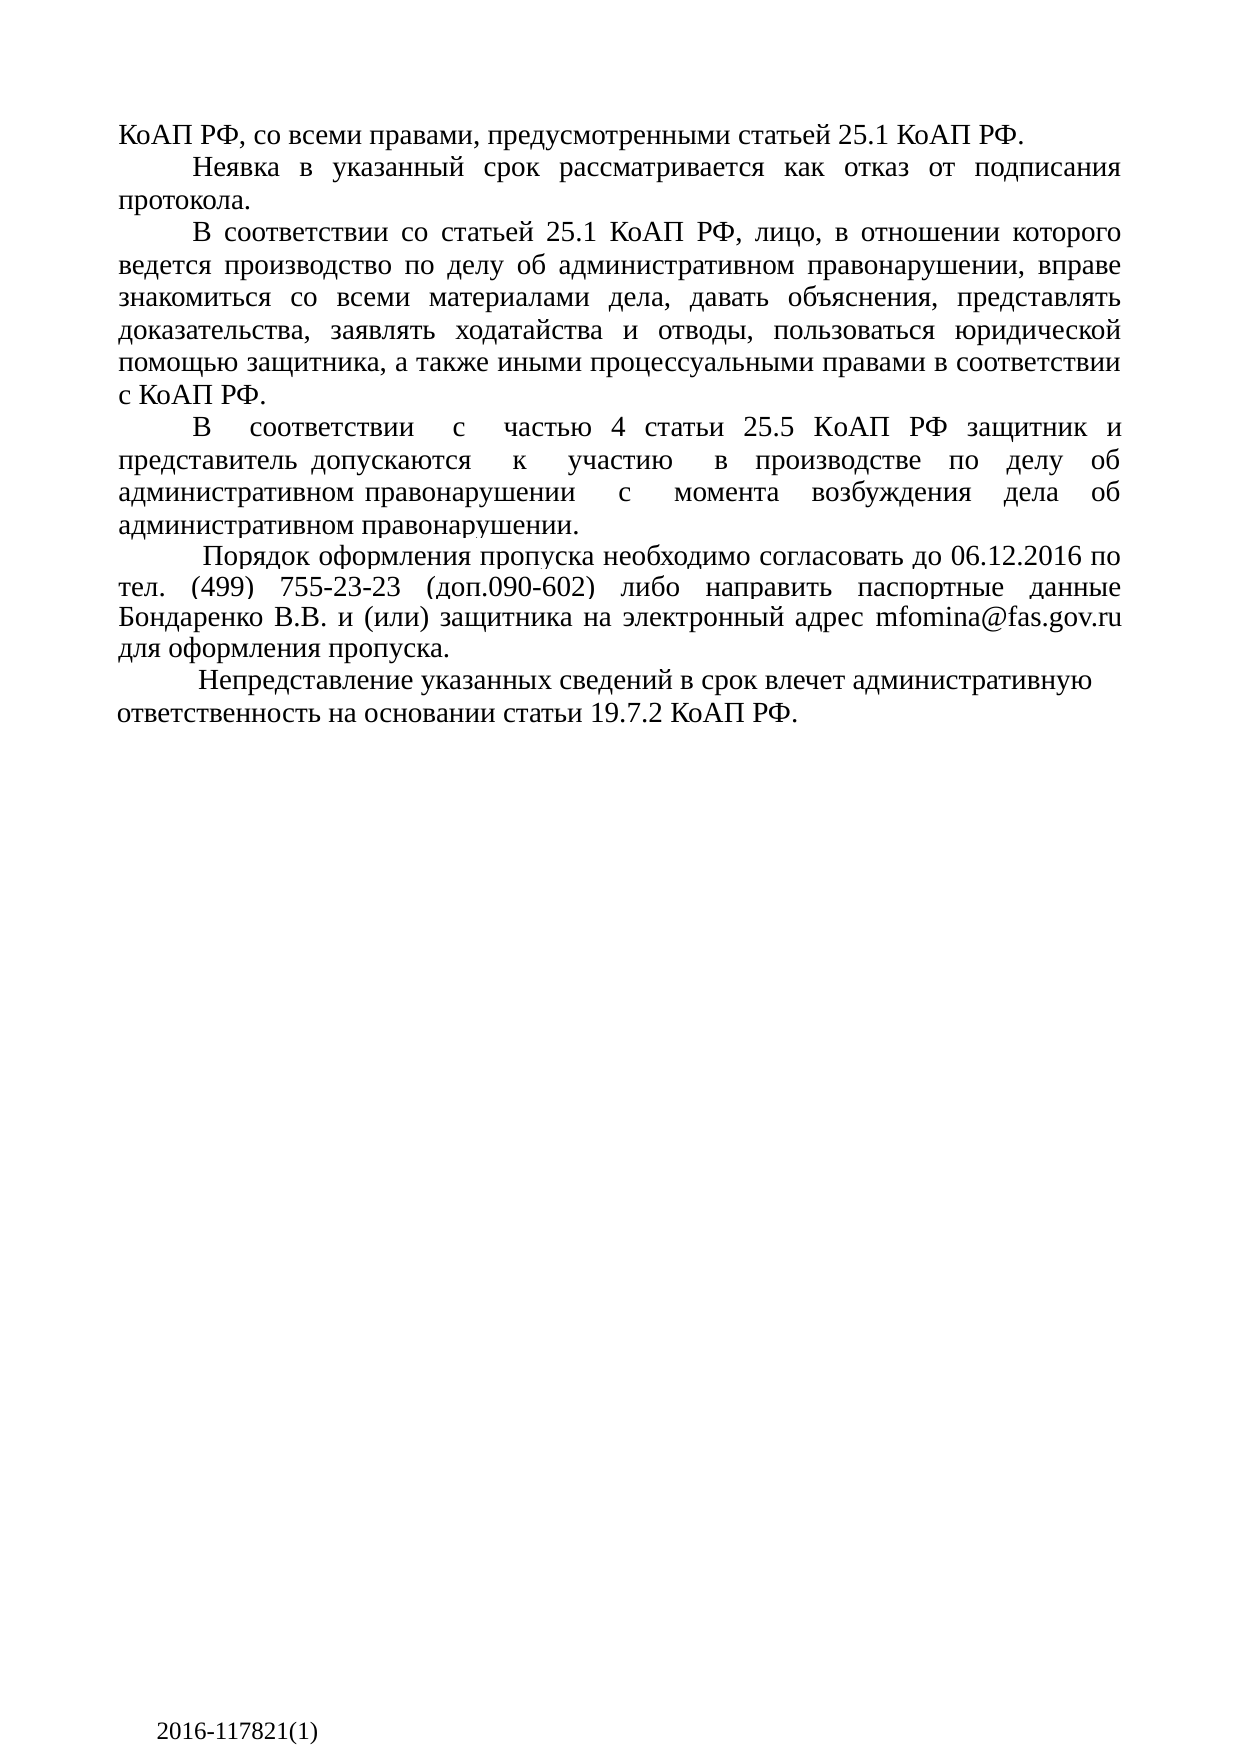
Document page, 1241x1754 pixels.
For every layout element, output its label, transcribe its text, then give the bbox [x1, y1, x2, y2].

list КоАП РФ, со всеми правами, предусмотренными статьей 25.1 КоАП РФ. [118, 118, 1122, 151]
text Непредставление указанных сведений в срок влечет административную ответственность на основании статьи 19.7.2 КоАП РФ. [117, 663, 1122, 728]
text В соответствии с частью 4 статьи 25.5 КоАП РФ защитник и представитель допускаются к участию в производстве по делу об административном правонарушении с момента возбуждения дела об административном правонарушении. [118, 411, 1122, 541]
text Порядок оформления пропуска необходимо согласовать до 06.12.2016 по тел. (499) 755-23-23 (доп.090-602) либо направить паспортные данные Бондаренко В.В. и (или) защитника на электронный адрес mfomina@fas.gov.ru для оформления пропуска. [118, 541, 1122, 663]
text В соответствии со статьей 25.1 КоАП РФ, лицо, в отношении которого ведется производство по делу об административном правонарушении, вправе знакомиться со всеми материалами дела, давать объяснения, представлять доказательства, заявлять ходатайства и отводы, пользоваться юридической помощью защитника, а также иными процессуальными правами в соответствии с КоАП РФ. [118, 216, 1122, 411]
list Неявка в указанный срок рассматривается как отказ от подписания протокола. [118, 151, 1122, 216]
